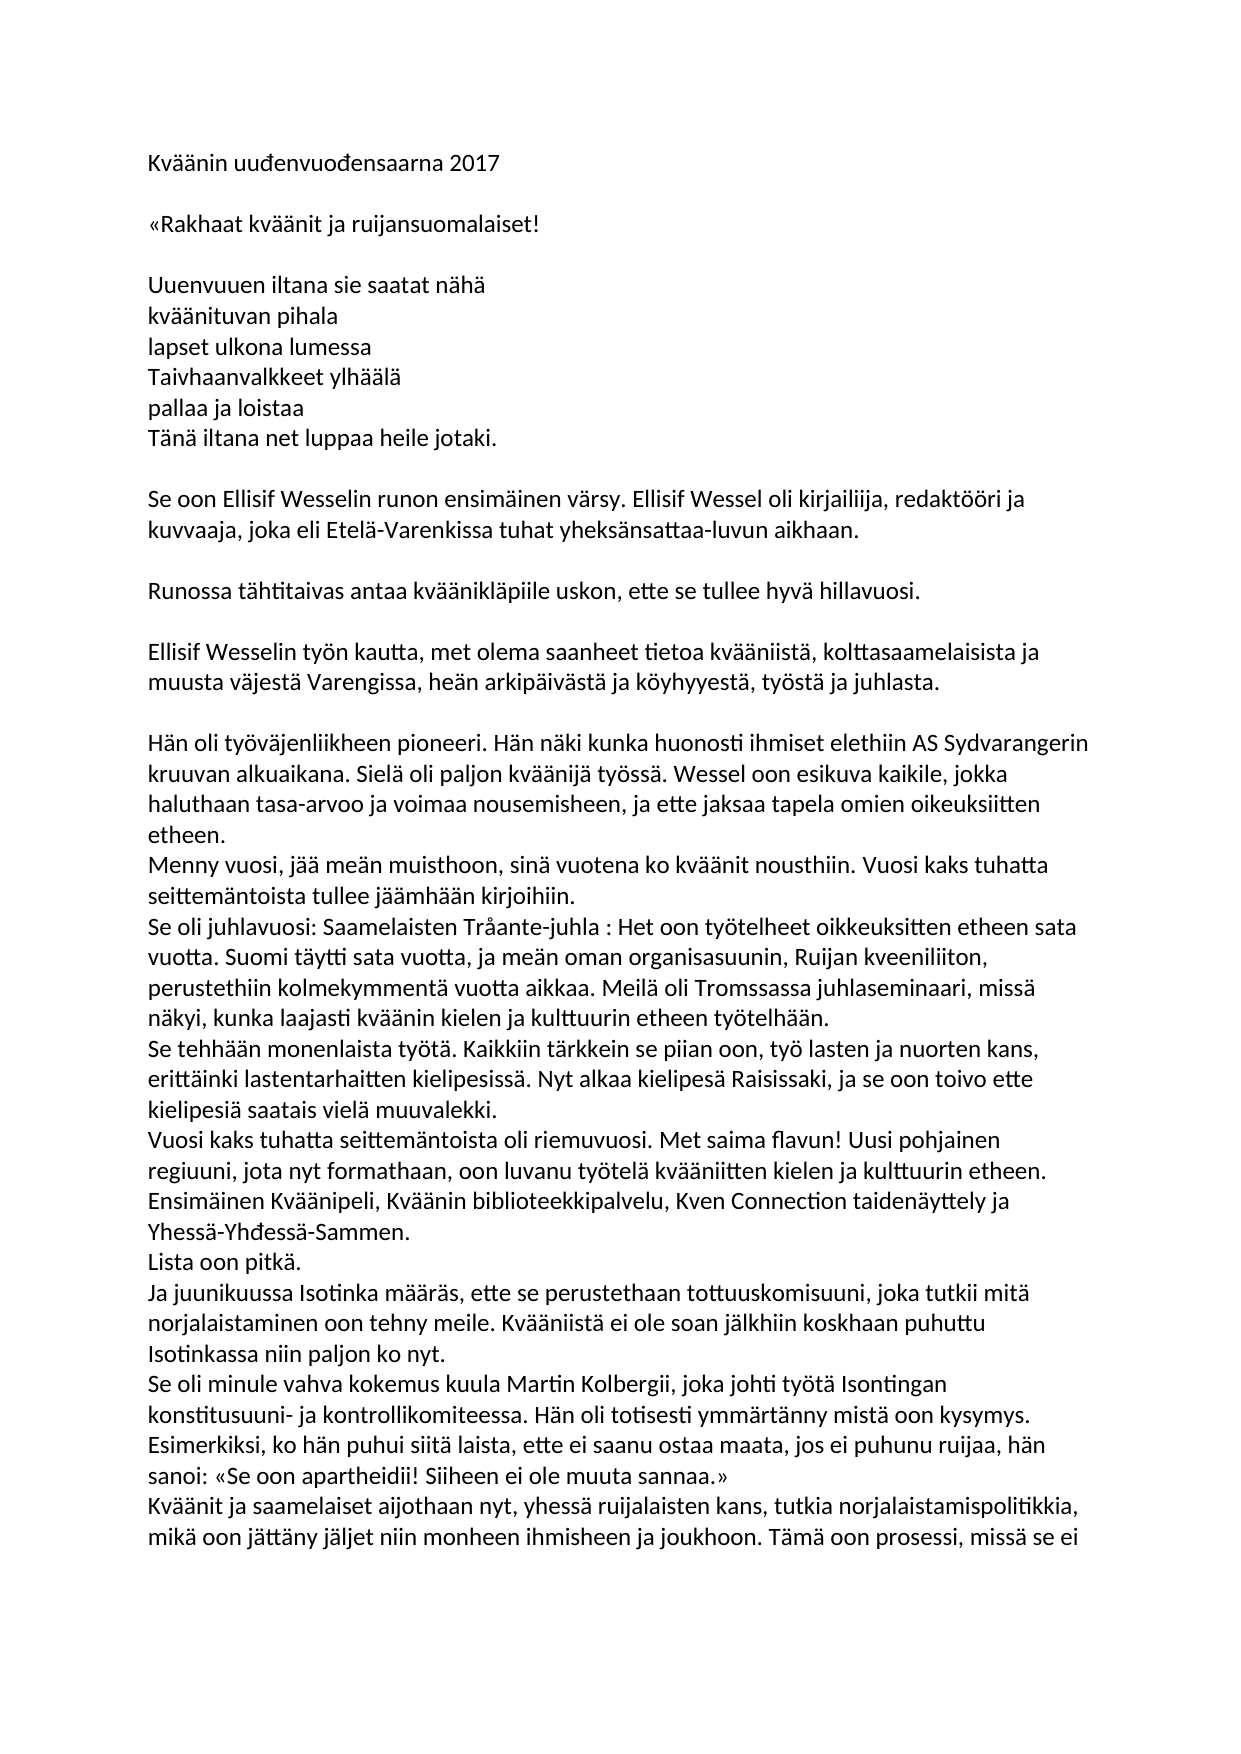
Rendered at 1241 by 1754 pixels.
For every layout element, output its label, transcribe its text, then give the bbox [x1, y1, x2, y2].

text Tänä iltana net luppaa heile jotaki. [148, 422, 1093, 453]
text Se oon Ellisif Wesselin runon ensimäinen värsy. Ellisif Wessel oli kirjailiija, redaktööri ja kuvvaaja, joka eli Etelä-Varenkissa tuhat yheksänsattaa-luvun aikhaan. [148, 483, 1093, 544]
text Se oli juhlavuosi: Saamelaisten Tråante-juhla : Het oon työtelheet oikkeuksitten etheen sata vuotta. Suomi täytti sata vuotta, ja meän oman organisasuunin, Ruijan kveeniliiton, perustethiin kolmekymmentä vuotta aikkaa. Meilä oli Tromssassa juhlaseminaari, missä näkyi, kunka laajasti kväänin kielen ja kulttuurin etheen työtelhään. [148, 911, 1093, 1033]
text «Rakhaat kväänit ja ruijansuomalaiset! [148, 209, 1093, 239]
text kväänituvan pihala [148, 300, 1093, 331]
text Kväänin uuđenvuođensaarna 2017 [148, 148, 1093, 178]
text pallaa ja loistaa [148, 392, 1093, 422]
text Kväänit ja saamelaiset aijothaan nyt, yhessä ruijalaisten kans, tutkia norjalaistamispolitikkia, mikä oon jättäny jäljet niin monheen ihmisheen ja joukhoon. Tämä oon prosessi, missä se ei [148, 1491, 1093, 1552]
text Taivhaanvalkkeet ylhäälä [148, 361, 1093, 392]
text Vuosi kaks tuhatta seittemäntoista oli riemuvuosi. Met saima flavun! Uusi pohjainen regiuuni, jota nyt formathaan, oon luvanu työtelä kvääniitten kielen ja kulttuurin etheen. Ensimäinen Kväänipeli, Kväänin biblioteekkipalvelu, Kven Connection taidenäyttely ja Yhessä-Yhđessä-Sammen. [148, 1124, 1093, 1246]
text Ja juunikuussa Isotinka määräs, ette se perustethaan tottuuskomisuuni, joka tutkii mitä norjalaistaminen oon tehny meile. Kvääniistä ei ole soan jälkhiin koskhaan puhuttu Isotinkassa niin paljon ko nyt. [148, 1277, 1093, 1368]
text Se oli minule vahva kokemus kuula Martin Kolbergii, joka johti työtä Isontingan konstitusuuni- ja kontrollikomiteessa. Hän oli totisesti ymmärtänny mistä oon kysymys. Esimerkiksi, ko hän puhui siitä laista, ette ei saanu ostaa maata, jos ei puhunu ruijaa, hän sanoi: «Se oon apartheidii! Siiheen ei ole muuta sannaa.» [148, 1368, 1093, 1491]
text Menny vuosi, jää meän muisthoon, sinä vuotena ko kväänit nousthiin. Vuosi kaks tuhatta seittemäntoista tullee jäämhään kirjoihiin. [148, 849, 1093, 911]
text Hän oli työväjenliikheen pioneeri. Hän näki kunka huonosti ihmiset elethiin AS Sydvarangerin kruuvan alkuaikana. Sielä oli paljon kväänijä työssä. Wessel oon esikuva kaikile, jokka haluthaan tasa-arvoo ja voimaa nousemisheen, ja ette jaksaa tapela omien oikeuksiitten etheen. [148, 727, 1093, 849]
text Runossa tähtitaivas antaa kväänikläpiile uskon, ette se tullee hyvä hillavuosi. [148, 575, 1093, 605]
text Lista oon pitkä. [148, 1246, 1093, 1277]
text Uuenvuuen iltana sie saatat nähä [148, 270, 1093, 300]
text Se tehhään monenlaista työtä. Kaikkiin tärkkein se piian oon, työ lasten ja nuorten kans, erittäinki lastentarhaitten kielipesissä. Nyt alkaa kielipesä Raisissaki, ja se oon toivo ette kielipesiä saatais vielä muuvalekki. [148, 1033, 1093, 1124]
text lapset ulkona lumessa [148, 331, 1093, 361]
text Ellisif Wesselin työn kautta, met olema saanheet tietoa kvääniistä, kolttasaamelaisista ja muusta väjestä Varengissa, heän arkipäivästä ja köyhyyestä, työstä ja juhlasta. [148, 636, 1093, 697]
